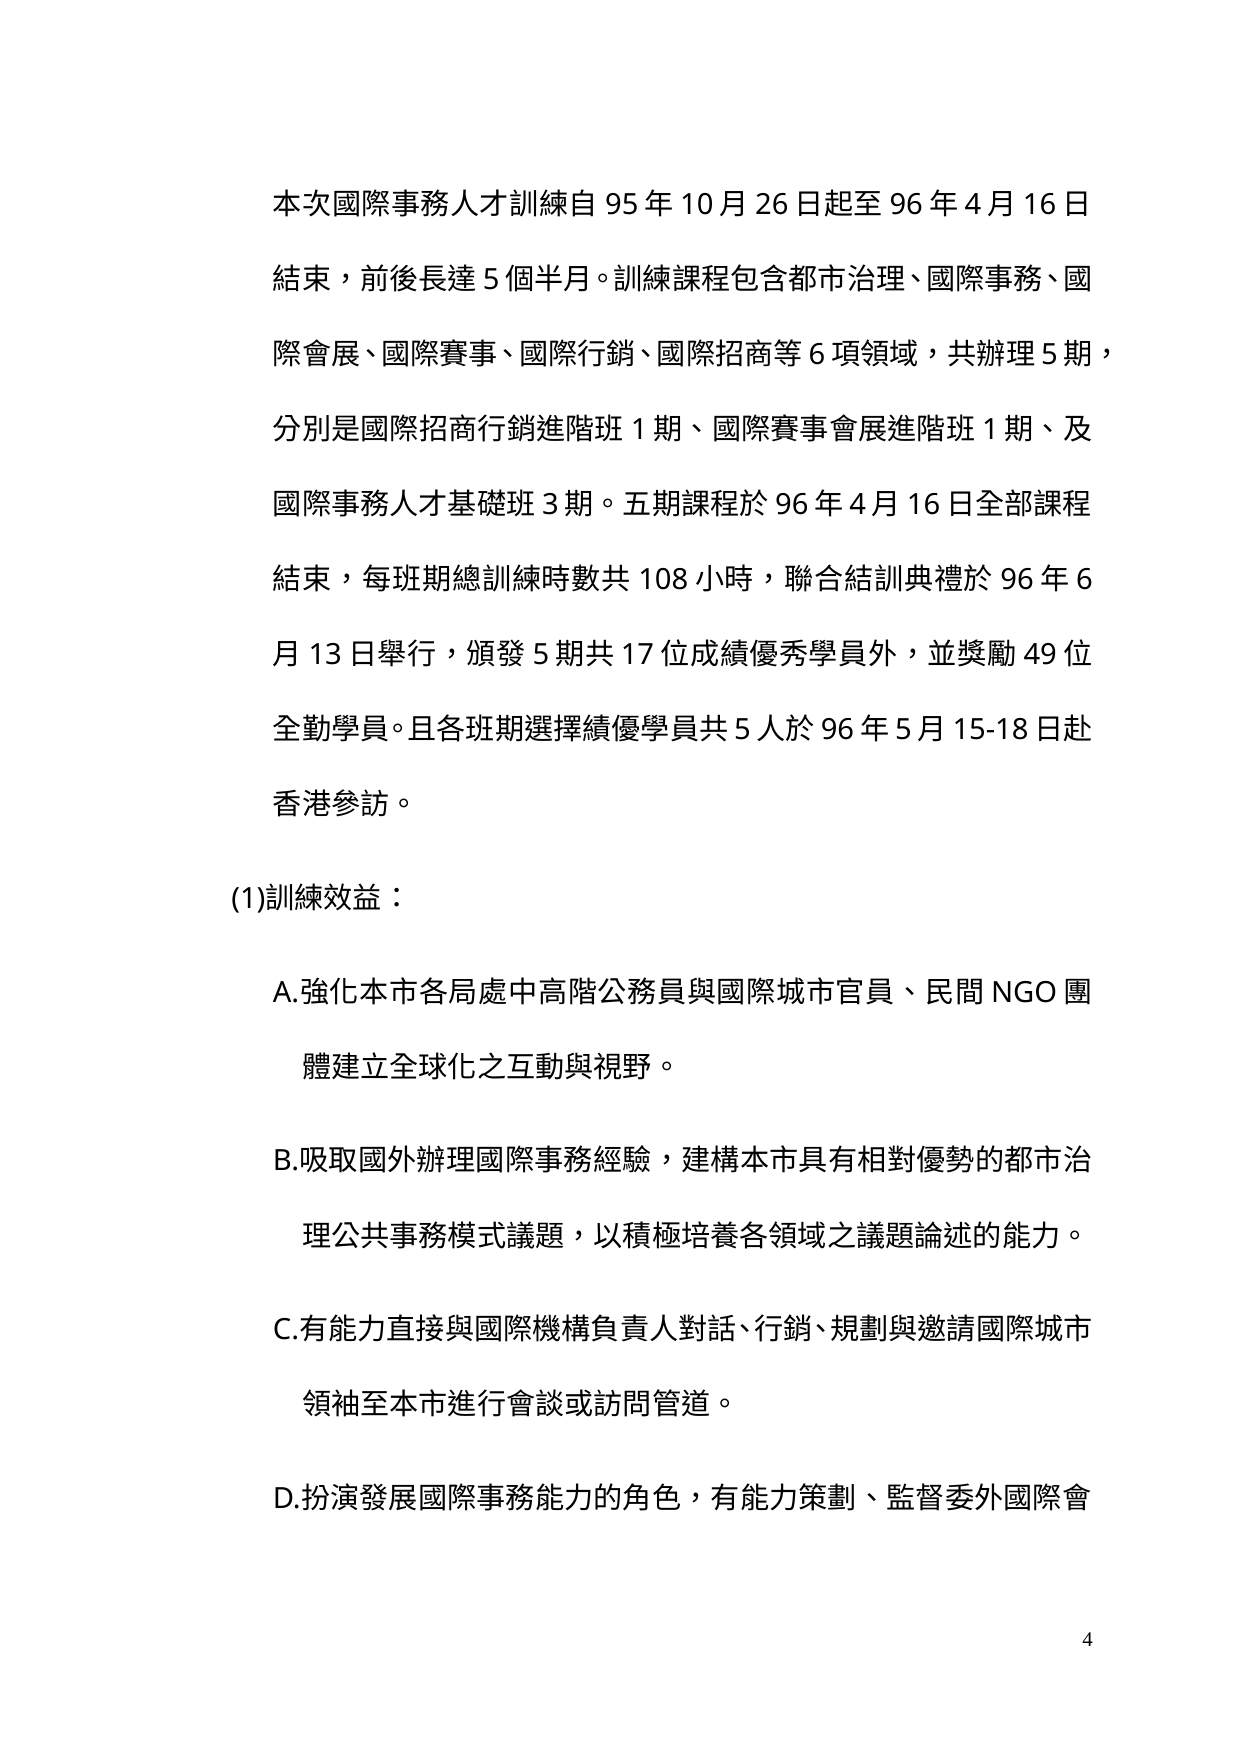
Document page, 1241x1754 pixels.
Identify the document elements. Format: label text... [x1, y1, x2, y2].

text C.有能力直接與國際機構負責人對話、行銷、規劃與邀請國際城市領袖至本市進行會談或訪問管道。 [273, 1289, 1092, 1439]
text D.扮演發展國際事務能力的角色，有能力策劃、監督委外國際會 [273, 1458, 1092, 1533]
text 本次國際事務人才訓練自95年10月26日起至96年4月16日結束，前後長達5個半月。訓練課程包含都市治理、國際事務、國際會展、國際賽事、國際行銷、國際招商等6項領域，共辦理5期，分別是國際招商行銷進階班1期、國際賽事會展進階班1期、及國際事務人才基礎班3期。五期課程於96年4月16日全部課程結束，每班期總訓練時數共108小時，聯合結訓典禮於96年6月13日舉行，頒發5期共17位成績優秀學員外，並獎勵49位全勤學員。且各班期選擇績優學員共5人於96年5月15-18日赴香港參訪。 [273, 164, 1092, 839]
text (1)訓練效益： [173, 858, 1092, 933]
text A.強化本市各局處中高階公務員與國際城市官員、民間NGO團體建立全球化之互動與視野。 [273, 952, 1092, 1102]
text B.吸取國外辦理國際事務經驗，建構本市具有相對優勢的都市治理公共事務模式議題，以積極培養各領域之議題論述的能力。 [273, 1121, 1092, 1271]
